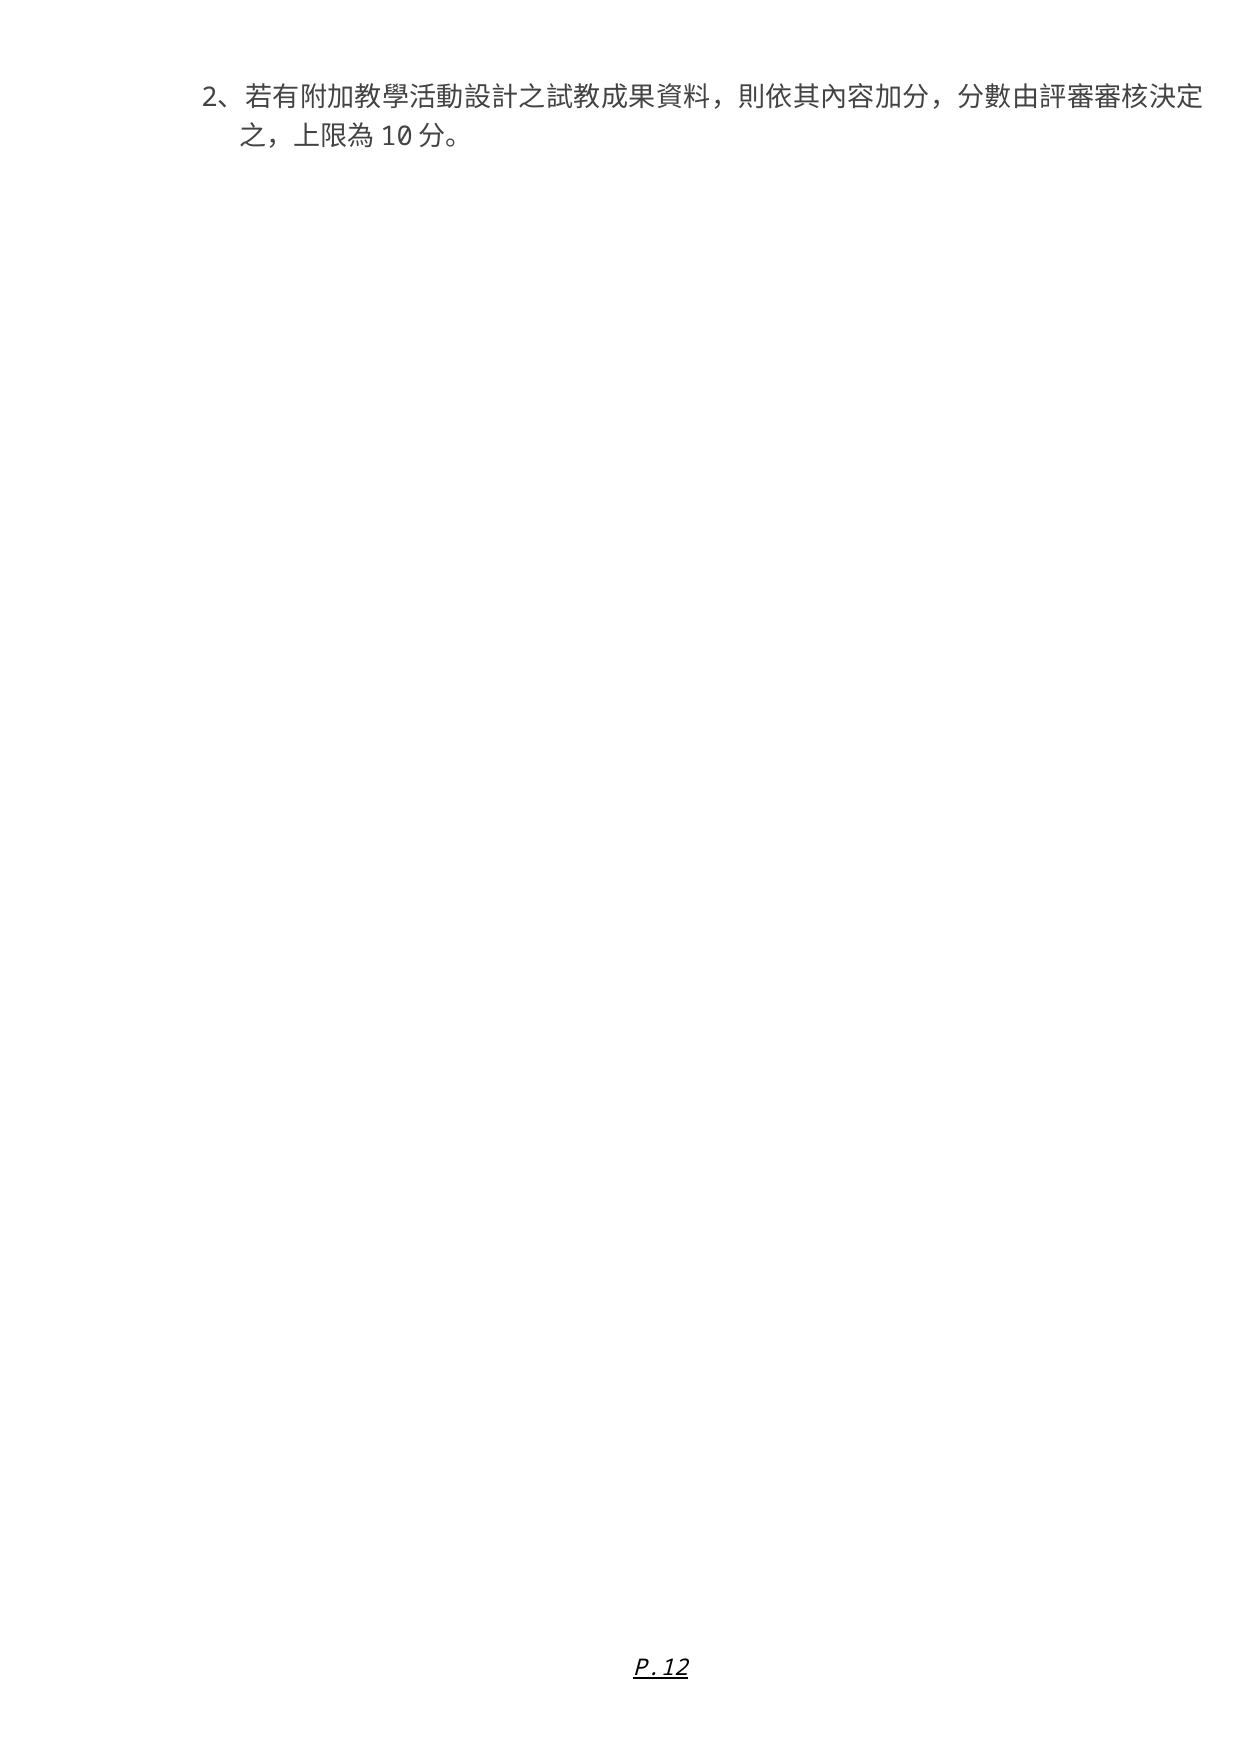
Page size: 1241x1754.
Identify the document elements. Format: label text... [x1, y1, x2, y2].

text 2、若有附加教學活動設計之試教成果資料，則依其內容加分，分數由評審審核決定之，上限為10分。 [201, 75, 1205, 154]
